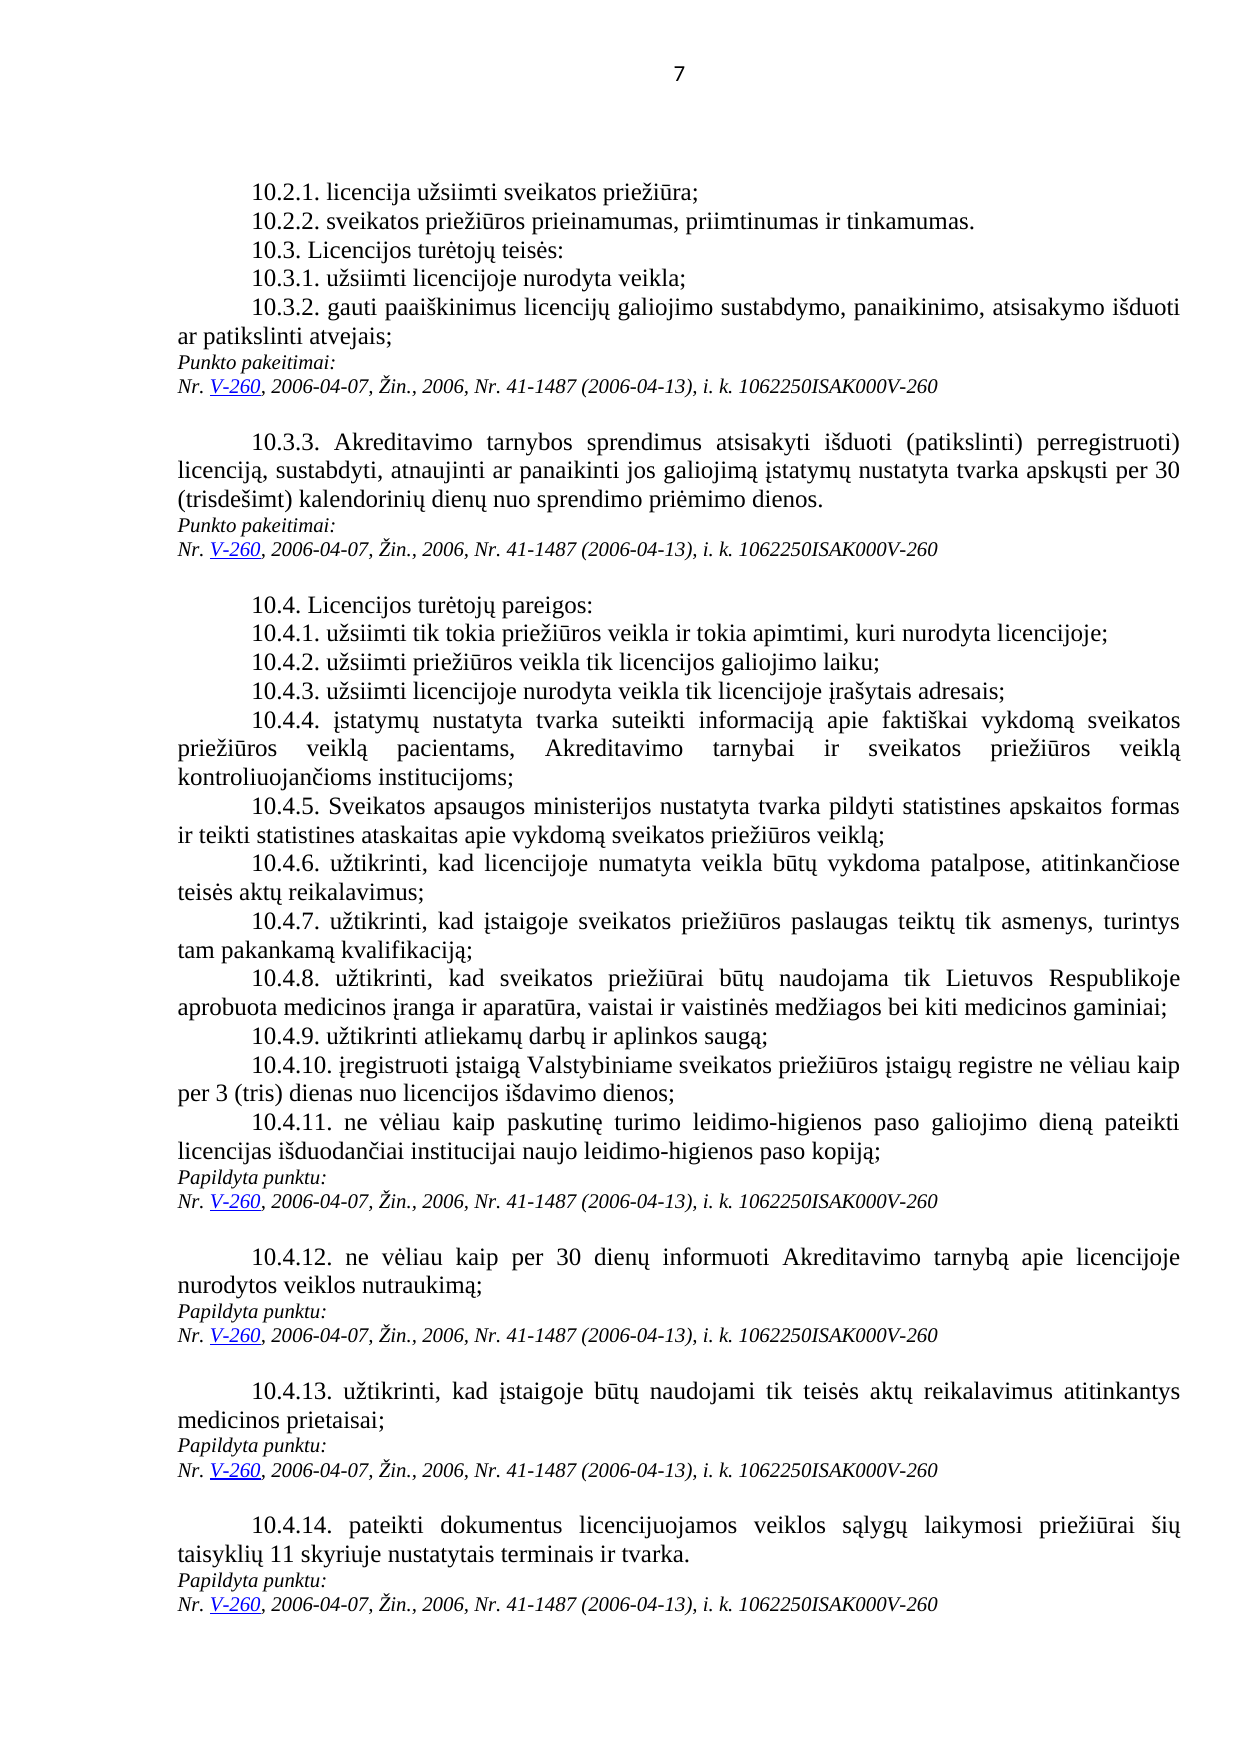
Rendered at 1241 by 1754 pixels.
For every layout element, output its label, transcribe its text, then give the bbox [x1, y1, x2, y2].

text Nr. V-260, 2006-04-07, Žin., 2006, Nr. 41-1487 (2006-04-13), i. k. 1062250ISAK000V-260 [177, 1323, 1181, 1347]
text 10.4.13. užtikrinti, kad įstaigoje būtų naudojami tik teisės aktų reikalavimus atitinkantys medicinos prietaisai; [177, 1376, 1181, 1433]
text Punkto pakeitimai: [177, 513, 1181, 537]
text Nr. V-260, 2006-04-07, Žin., 2006, Nr. 41-1487 (2006-04-13), i. k. 1062250ISAK000V-260 [177, 1457, 1181, 1482]
text Papildyta punktu: [177, 1433, 1181, 1457]
text 10.4.10. įregistruoti įstaigą Valstybiniame sveikatos priežiūros įstaigų registre ne vėliau kaip per 3 (tris) dienas nuo licencijos išdavimo dienos; [177, 1050, 1181, 1107]
text 10.4.5. Sveikatos apsaugos ministerijos nustatyta tvarka pildyti statistines apskaitos formas ir teikti statistines ataskaitas apie vykdomą sveikatos priežiūros veiklą; [177, 791, 1181, 848]
text Nr. V-260, 2006-04-07, Žin., 2006, Nr. 41-1487 (2006-04-13), i. k. 1062250ISAK000V-260 [177, 537, 1181, 561]
text Papildyta punktu: [177, 1568, 1181, 1592]
text 10.2.2. sveikatos priežiūros prieinamumas, priimtinumas ir tinkamumas. [177, 206, 1181, 235]
text 10.3.2. gauti paaiškinimus licencijų galiojimo sustabdymo, panaikinimo, atsisakymo išduoti ar patikslinti atvejais; [177, 292, 1181, 350]
text 10.4.4. įstatymų nustatyta tvarka suteikti informaciją apie faktiškai vykdomą sveikatos priežiūros veiklą pacientams, Akreditavimo tarnybai ir sveikatos priežiūros veiklą kontroliuojančioms institucijoms; [177, 705, 1181, 791]
text Nr. V-260, 2006-04-07, Žin., 2006, Nr. 41-1487 (2006-04-13), i. k. 1062250ISAK000V-260 [177, 1592, 1181, 1616]
text 10.3.3. Akreditavimo tarnybos sprendimus atsisakyti išduoti (patikslinti) perregistruoti) licenciją, sustabdyti, atnaujinti ar panaikinti jos galiojimą įstatymų nustatyta tvarka apskųsti per 30 (trisdešimt) kalendorinių dienų nuo sprendimo priėmimo dienos. [177, 427, 1181, 513]
text 10.4.8. užtikrinti, kad sveikatos priežiūrai būtų naudojama tik Lietuvos Respublikoje aprobuota medicinos įranga ir aparatūra, vaistai ir vaistinės medžiagos bei kiti medicinos gaminiai; [177, 963, 1181, 1021]
text 10.4.9. užtikrinti atliekamų darbų ir aplinkos saugą; [177, 1021, 1181, 1050]
text Papildyta punktu: [177, 1165, 1181, 1189]
text Punkto pakeitimai: [177, 350, 1181, 374]
text 10.3.1. užsiimti licencijoje nurodyta veikla; [177, 263, 1181, 292]
text 10.4.12. ne vėliau kaip per 30 dienų informuoti Akreditavimo tarnybą apie licencijoje nurodytos veiklos nutraukimą; [177, 1242, 1181, 1299]
text 10.2.1. licencija užsiimti sveikatos priežiūra; [177, 177, 1181, 206]
text 10.4.14. pateikti dokumentus licencijuojamos veiklos sąlygų laikymosi priežiūrai šių taisyklių 11 skyriuje nustatytais terminais ir tvarka. [177, 1510, 1181, 1568]
text Papildyta punktu: [177, 1299, 1181, 1323]
text 10.4.7. užtikrinti, kad įstaigoje sveikatos priežiūros paslaugas teiktų tik asmenys, turintys tam pakankamą kvalifikaciją; [177, 906, 1181, 963]
text Nr. V-260, 2006-04-07, Žin., 2006, Nr. 41-1487 (2006-04-13), i. k. 1062250ISAK000V-260 [177, 374, 1181, 398]
text 10.4.2. užsiimti priežiūros veikla tik licencijos galiojimo laiku; [177, 647, 1181, 676]
text 10.4.11. ne vėliau kaip paskutinę turimo leidimo-higienos paso galiojimo dieną pateikti licencijas išduodančiai institucijai naujo leidimo-higienos paso kopiją; [177, 1107, 1181, 1165]
text 10.4.6. užtikrinti, kad licencijoje numatyta veikla būtų vykdoma patalpose, atitinkančiose teisės aktų reikalavimus; [177, 848, 1181, 906]
text Nr. V-260, 2006-04-07, Žin., 2006, Nr. 41-1487 (2006-04-13), i. k. 1062250ISAK000V-260 [177, 1189, 1181, 1213]
text 10.4. Licencijos turėtojų pareigos: [177, 590, 1181, 618]
text 10.4.1. užsiimti tik tokia priežiūros veikla ir tokia apimtimi, kuri nurodyta licencijoje; [177, 618, 1181, 647]
text 10.3. Licencijos turėtojų teisės: [177, 235, 1181, 263]
text 10.4.3. užsiimti licencijoje nurodyta veikla tik licencijoje įrašytais adresais; [177, 676, 1181, 705]
